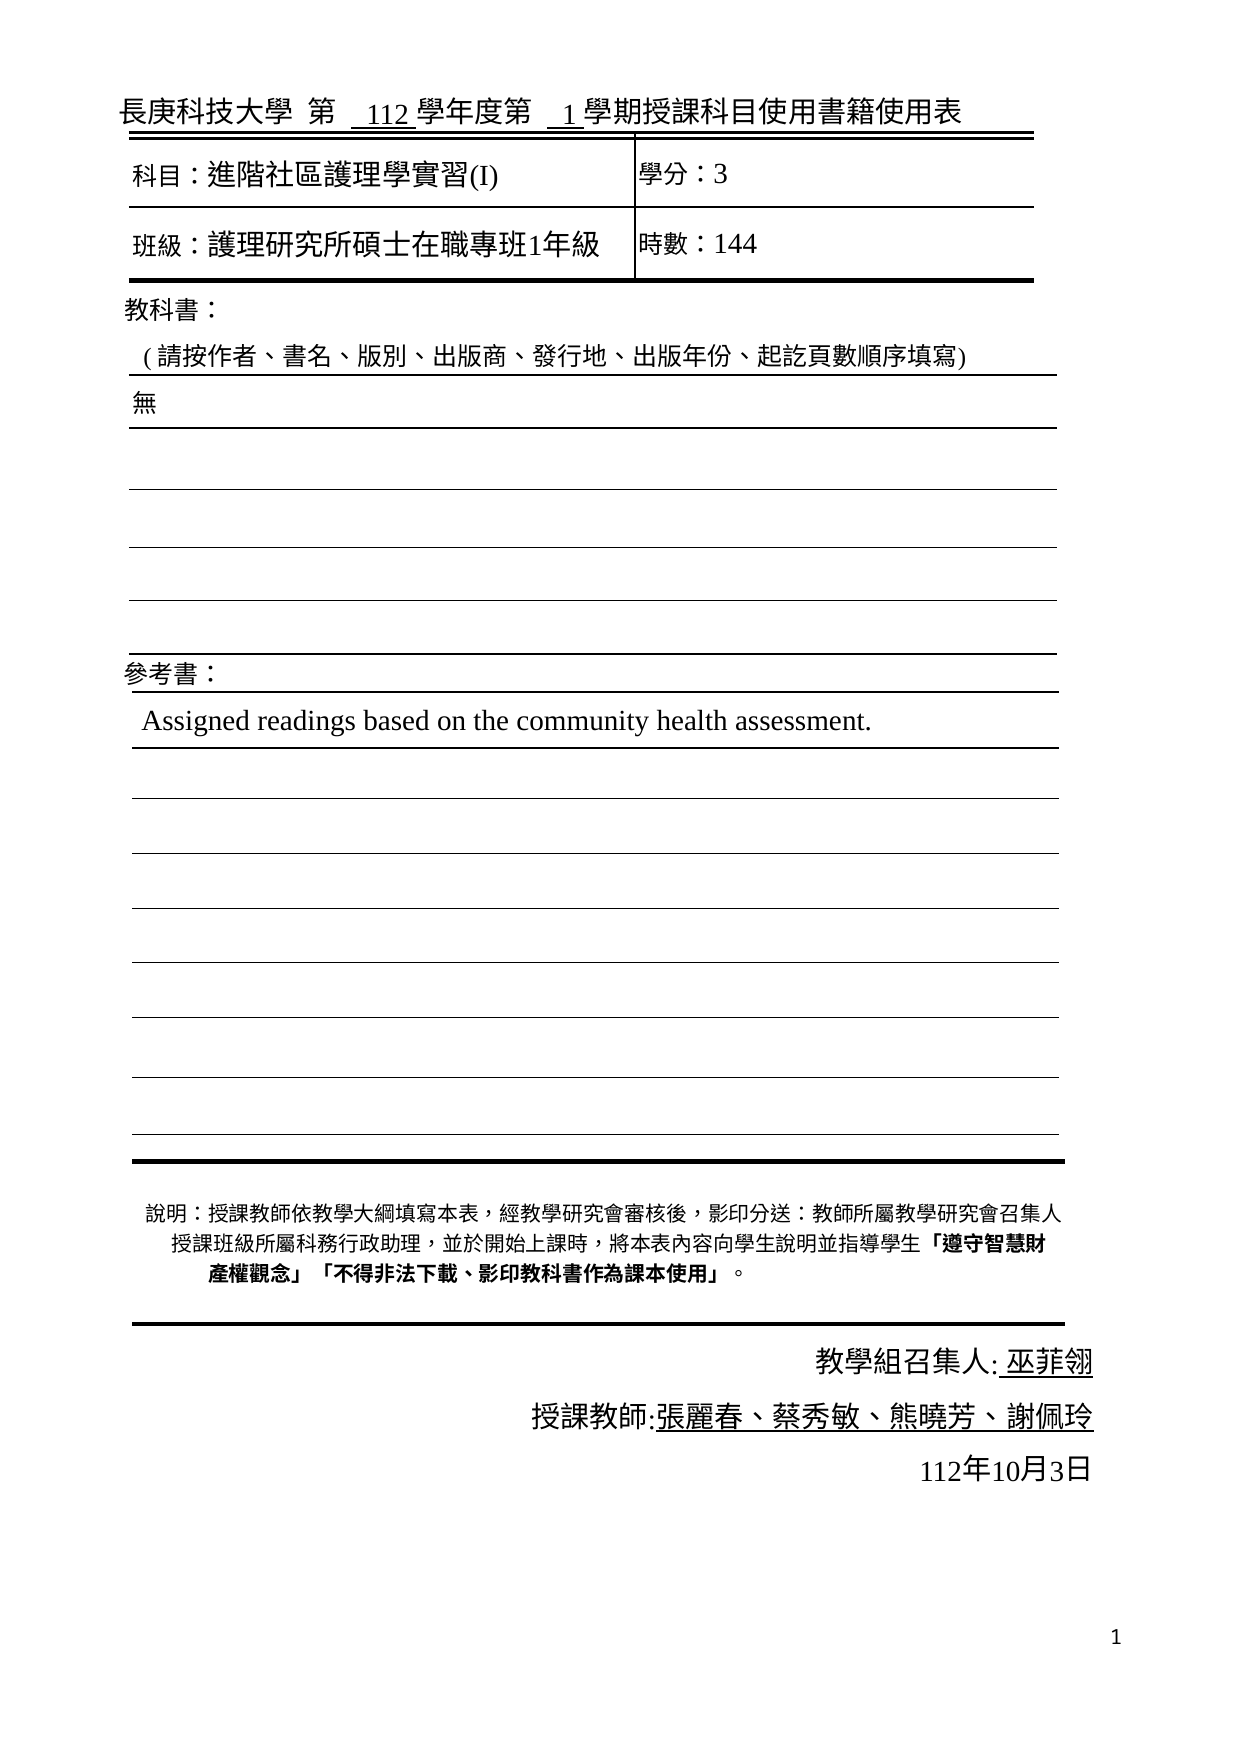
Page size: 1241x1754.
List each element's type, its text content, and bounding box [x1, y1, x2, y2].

table_cell [132, 1078, 1058, 1133]
table_header Assigned readings based on the community health assessment. [132, 693, 1058, 747]
table_cell 班級：護理研究所碩士在職專班1年級 [129, 208, 634, 278]
table_header 無 [129, 376, 1057, 427]
text ( 請按作者、書名、版別、出版商、發行地、出版年份、起訖頁數順序填寫) [118, 328, 1122, 374]
table_cell [132, 1018, 1058, 1077]
table_header 學分：3 [636, 140, 1033, 206]
table_cell [132, 909, 1058, 962]
table_header 說明：授課教師依教學大綱填寫本表，經教學研究會審核後，影印分送：教師所屬教學研究會召集人 授課班級所屬科務行政助理，並於開始上課時，將本表內容向學生說明並指導學生「遵守智慧財產權觀念」「不得非法下載、影印教科書作為課本使用」。 [132, 1164, 1065, 1322]
text 教學組召集人: 巫菲翎 [118, 1339, 1093, 1381]
table_cell [132, 854, 1058, 907]
text 教科書： [118, 282, 1122, 328]
table_header 科目：進階社區護理學實習(I) [129, 140, 634, 206]
table_cell [129, 601, 1057, 653]
text 長庚科技大學 第 112 學年度第 1 學期授課科目使用書籍使用表 [118, 89, 1122, 131]
text 112年10月3日 [118, 1436, 1093, 1488]
table_cell [132, 799, 1058, 853]
table_cell [129, 548, 1057, 599]
table_cell [132, 749, 1058, 797]
table_cell [129, 490, 1057, 547]
table_cell 時數：144 [636, 208, 1033, 278]
table_cell [129, 429, 1057, 489]
text 參考書： [118, 655, 1122, 691]
table_cell [132, 963, 1058, 1017]
text 授課教師:張麗春、蔡秀敏、熊曉芳、謝佩玲 [118, 1393, 1093, 1436]
